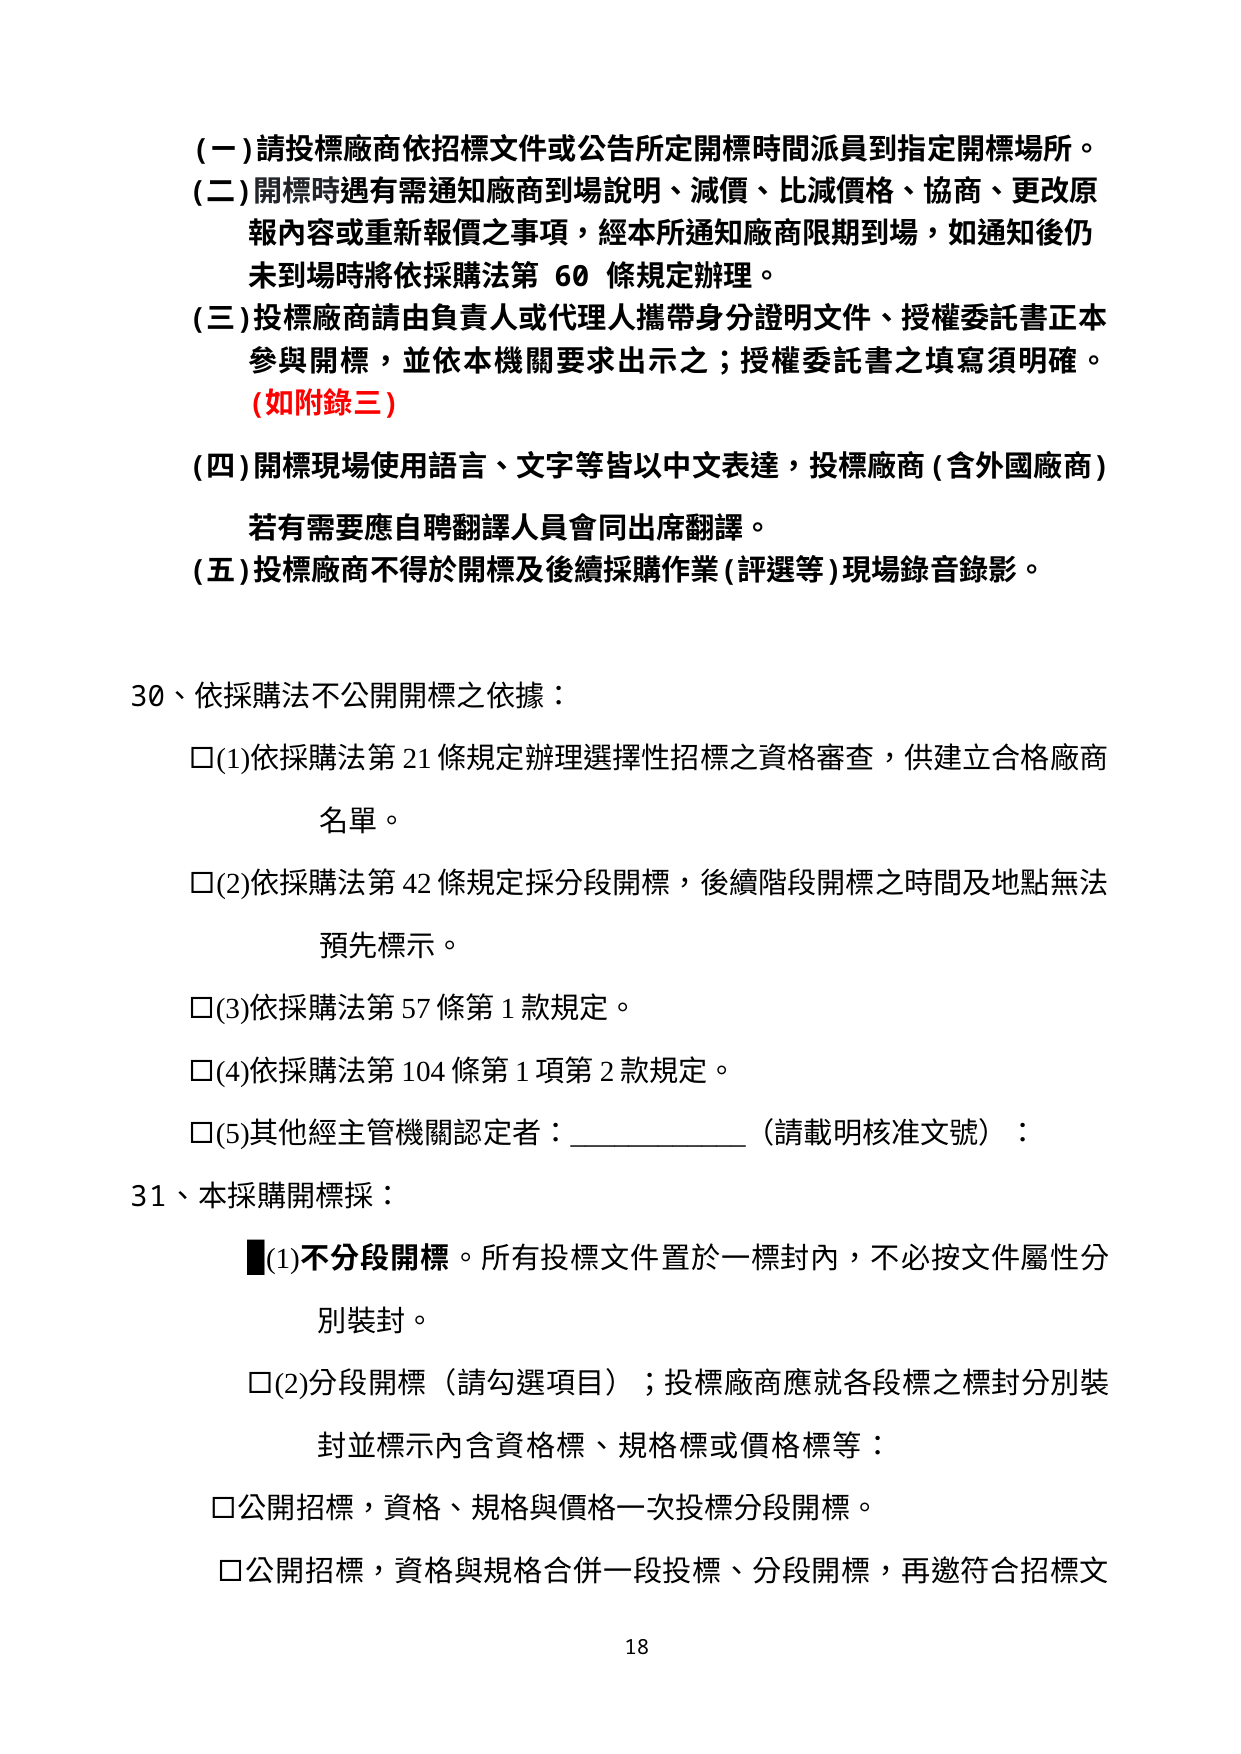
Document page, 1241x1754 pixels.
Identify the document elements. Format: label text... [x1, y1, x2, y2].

text (3)依採購法第57條第1款規定。 [130, 964, 1110, 1027]
text (五)投標廠商不得於開標及後續採購作業(評選等)現場錄音錄影。 [189, 547, 1098, 589]
text (四)開標現場使用語言、文字等皆以中文表達，投標廠商(含外國廠商)若有需要應自聘翻譯人員會同出席翻譯。 [189, 422, 1110, 547]
text 公開招標，資格、規格與價格一次投標分段開標。 [130, 1464, 1110, 1527]
text (2)分段開標（請勾選項目）；投標廠商應就各段標之標封分別裝封並標示內含資格標、規格標或價格標等： [247, 1339, 1110, 1464]
text (5)其他經主管機關認定者：____________（請載明核准文號）： [130, 1089, 1110, 1152]
text (二)開標時遇有需通知廠商到場說明、減價、比減價格、協商、更改原報內容或重新報價之事項，經本所通知廠商限期到場，如通知後仍未到場時將依採購法第 60 條規定辦理。 [189, 168, 1110, 295]
text (三)投標廠商請由負責人或代理人攜帶身分證明文件、授權委託書正本參與開標，並依本機關要求出示之；授權委託書之填寫須明確。(如附錄三) [189, 295, 1110, 422]
list 依採購法不公開開標之依據： [130, 652, 1110, 714]
text (4)依採購法第104條第1項第2款規定。 [130, 1027, 1110, 1089]
text (1)依採購法第21條規定辦理選擇性招標之資格審查，供建立合格廠商名單。 [130, 714, 1110, 839]
text 公開招標，資格與規格合併一段投標、分段開標，再邀符合招標文 [130, 1527, 1110, 1589]
list 本採購開標採： [130, 1152, 1110, 1214]
text (2)依採購法第42條規定採分段開標，後續階段開標之時間及地點無法預先標示。 [130, 839, 1110, 964]
text █(1)不分段開標。所有投標文件置於一標封內，不必按文件屬性分別裝封。 [247, 1214, 1110, 1339]
text (ㄧ)請投標廠商依招標文件或公告所定開標時間派員到指定開標場所。 [174, 125, 1110, 168]
